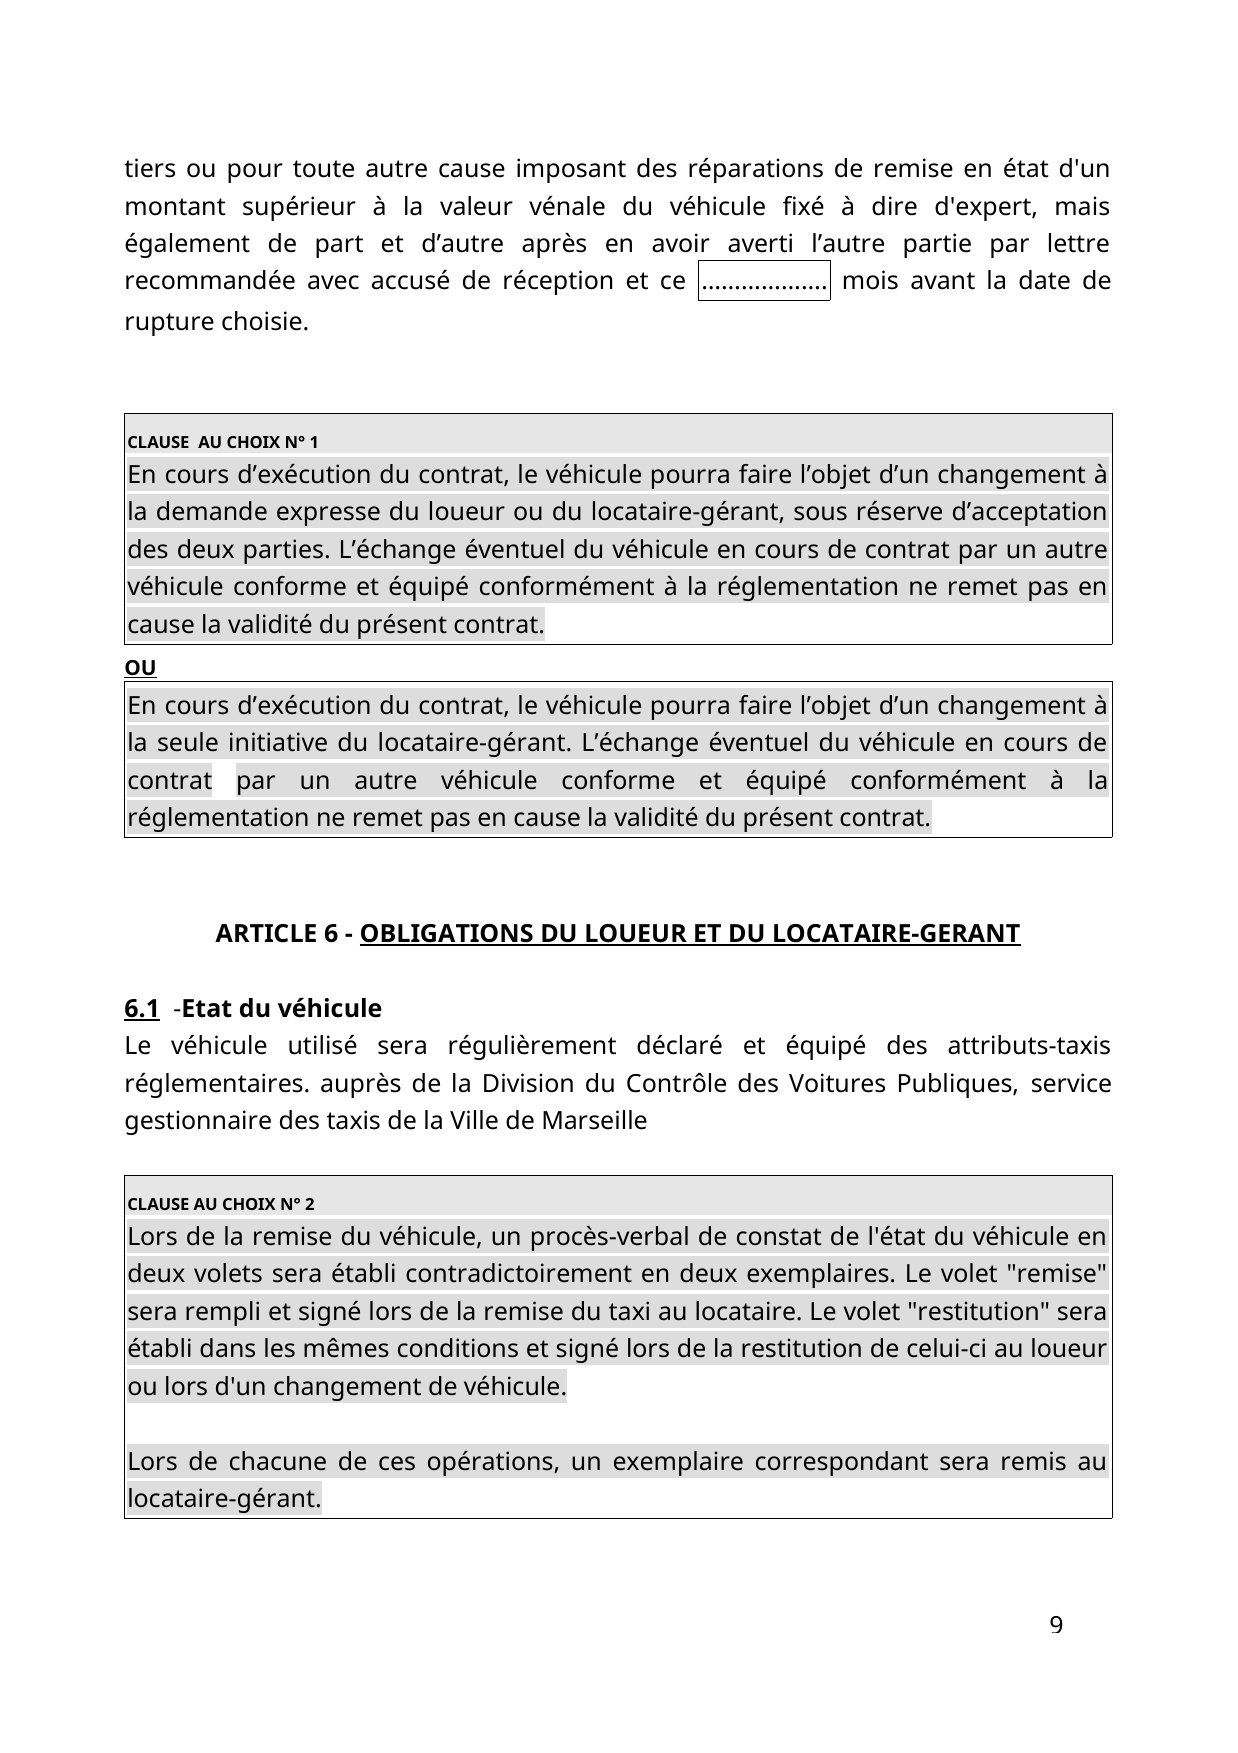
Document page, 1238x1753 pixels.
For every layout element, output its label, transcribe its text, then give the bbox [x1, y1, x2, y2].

text En cours d’exécution du contrat, le véhicule pourra faire l’objet d’un changement à la seule initiative du locataire-gérant. L’échange éventuel du véhicule en cours de contrat par un autre véhicule conforme et équipé conformément à la réglementation ne remet pas en cause la validité du présent contrat. [125, 682, 1112, 837]
text ARTICLE 6 - OBLIGATIONS DU LOUEUR ET DU LOCATAIRE-GERANT [124, 912, 1112, 950]
text Lors de chacune de ces opérations, un exemplaire correspondant sera remis au locataire-gérant. [125, 1437, 1112, 1518]
text OU [124, 645, 1112, 681]
text 6.1 -Etat du véhicule [124, 987, 1112, 1025]
text tiers ou pour toute autre cause imposant des réparations de remise en état d'un montant supérieur à la valeur vénale du véhicule fixé à dire d'expert, mais également de part et d’autre après en avoir averti l’autre partie par lettre recommandée avec accusé de réception et ce ………………. mois avant la date de rupture choisie. [124, 148, 1112, 338]
text Lors de la remise du véhicule, un procès-verbal de constat de l'état du véhicule en deux volets sera établi contradictoirement en deux exemplaires. Le volet "remise" sera rempli et signé lors de la remise du taxi au locataire. Le volet "restitution" sera établi dans les mêmes conditions et signé lors de la restitution de celui-ci au loueur ou lors d'un changement de véhicule. [125, 1212, 1112, 1403]
text En cours d’exécution du contrat, le véhicule pourra faire l’objet d’un changement à la demande expresse du loueur ou du locataire-gérant, sous réserve d’acceptation des deux parties. L’échange éventuel du véhicule en cours de contrat par un autre véhicule conforme et équipé conformément à la réglementation ne remet pas en cause la validité du présent contrat. [125, 450, 1112, 644]
text CLAUSE AU CHOIX N° 1 [125, 414, 1112, 450]
text Le véhicule utilisé sera régulièrement déclaré et équipé des attributs-taxis réglementaires. auprès de la Division du Contrôle des Voitures Publiques, service gestionnaire des taxis de la Ville de Marseille [124, 1025, 1112, 1137]
text CLAUSE AU CHOIX N° 2 [125, 1176, 1112, 1212]
